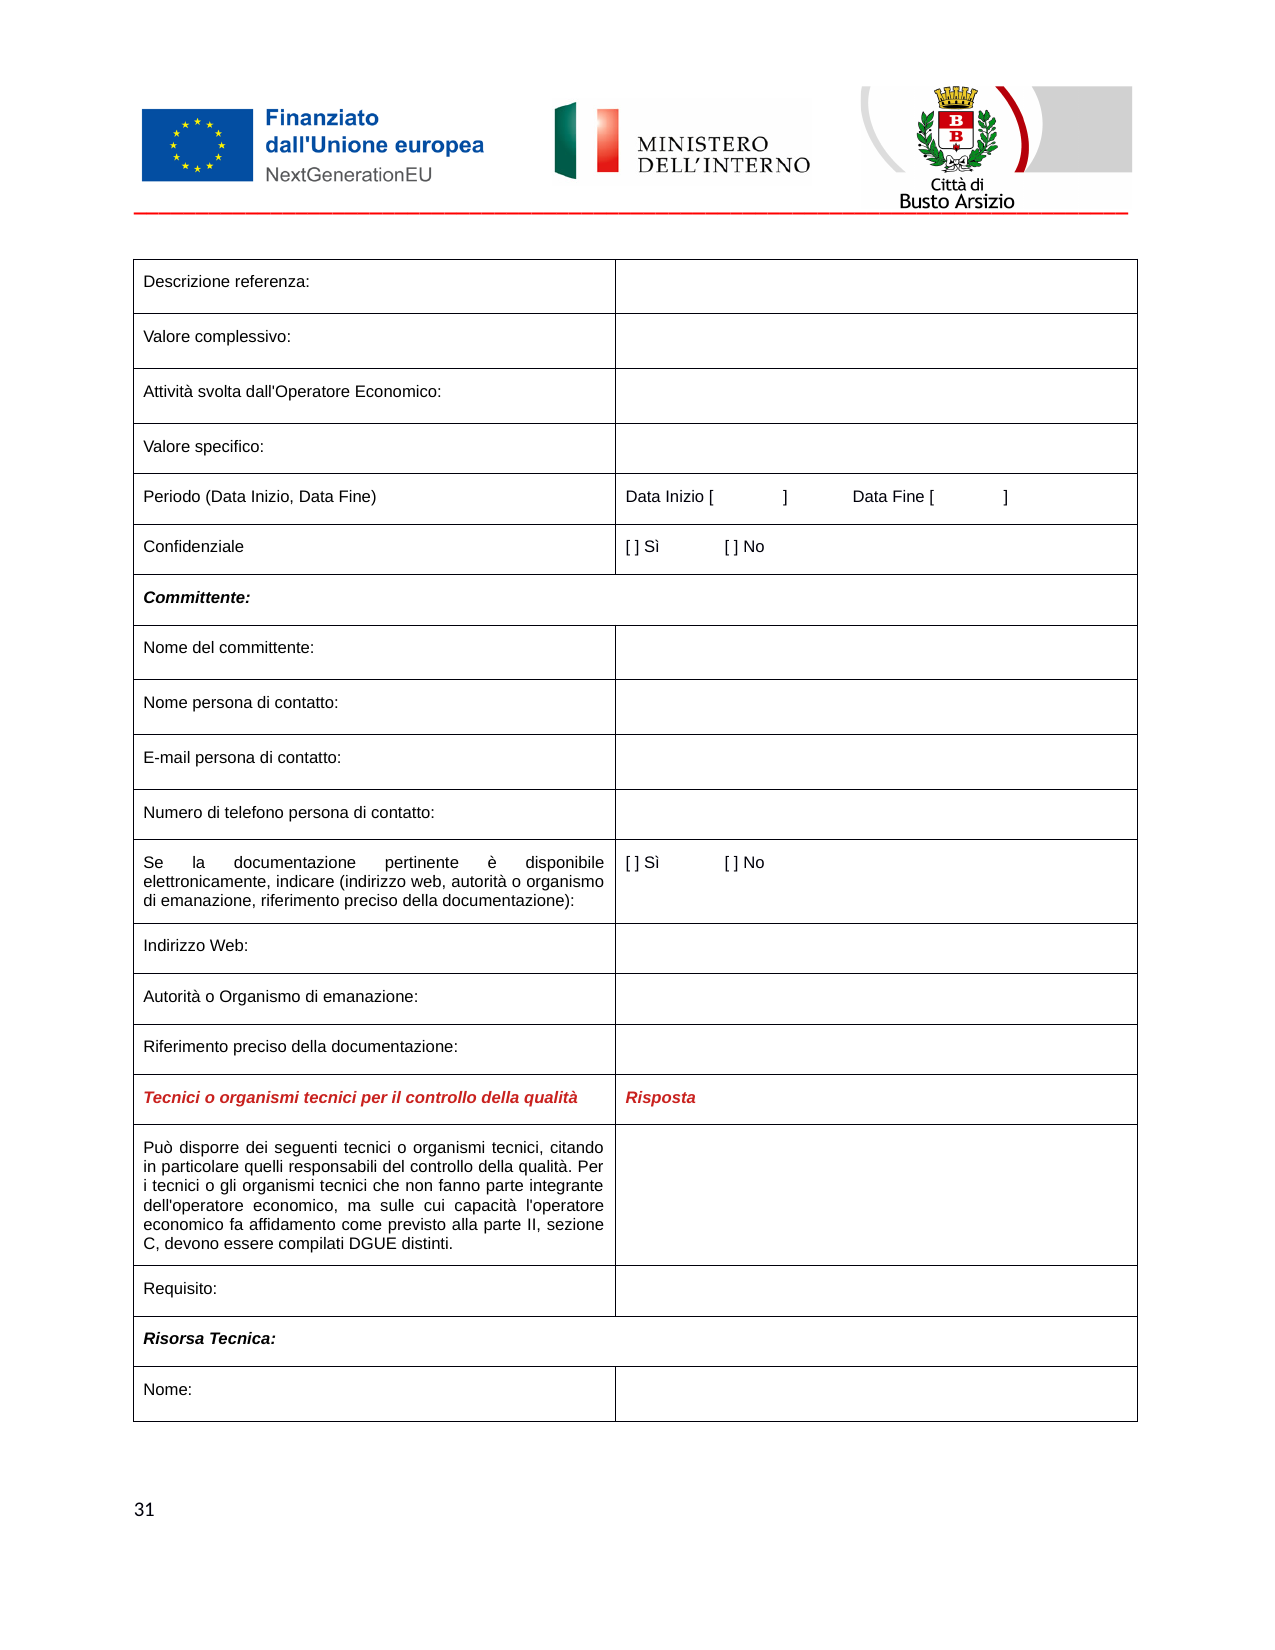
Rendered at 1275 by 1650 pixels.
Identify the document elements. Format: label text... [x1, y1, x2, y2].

table_cell [616, 1025, 1137, 1074]
table_cell [616, 1367, 1137, 1421]
table_cell Attività svolta dall'Operatore Economico: [134, 369, 615, 423]
table_cell [616, 1266, 1137, 1316]
table_cell [616, 790, 1137, 839]
table_cell [616, 260, 1137, 313]
table_cell Data Inizio [ ] Data Fine [ ] [616, 474, 1137, 524]
table_cell Descrizione referenza: [134, 260, 615, 313]
table_cell Committente: [134, 575, 1137, 624]
picture [133, 97, 515, 192]
table_cell [616, 924, 1137, 973]
table_cell [616, 369, 1137, 423]
table_cell Tecnici o organismi tecnici per il controllo della qualità [134, 1075, 615, 1124]
table_cell [616, 974, 1137, 1023]
table_cell [616, 424, 1137, 473]
table_cell E-mail persona di contatto: [134, 735, 615, 789]
table_cell Risorsa Tecnica: [134, 1317, 1137, 1366]
table_cell [616, 314, 1137, 368]
table_cell Può disporre dei seguenti tecnici o organismi tecnici, citando in particolare quelli responsabili del controllo della qualità. Per i tecnici o gli organismi tecnici che non fanno parte integrante dell'operatore economico, ma sulle cui capacità l'operatore economico fa affidamento come previsto alla parte II, sezione C, devono essere compilati DGUE distinti. [134, 1125, 615, 1265]
picture [551, 98, 813, 186]
table_cell Autorità o Organismo di emanazione: [134, 974, 615, 1023]
table_cell Periodo (Data Inizio, Data Fine) [134, 474, 615, 524]
table_cell Valore complessivo: [134, 314, 615, 368]
table_cell Nome persona di contatto: [134, 680, 615, 734]
table_cell [616, 680, 1137, 734]
table_cell Confidenziale [134, 525, 615, 574]
table_cell Riferimento preciso della documentazione: [134, 1025, 615, 1074]
table_cell Indirizzo Web: [134, 924, 615, 973]
table_cell [616, 626, 1137, 679]
table_cell Valore specifico: [134, 424, 615, 473]
table_cell Nome: [134, 1367, 615, 1421]
table_cell [ ] Sì [ ] No [616, 525, 1137, 574]
table_cell [616, 1125, 1137, 1265]
picture [860, 86, 1133, 209]
table_cell Requisito: [134, 1266, 615, 1316]
table_cell Se la documentazione pertinente è disponibile elettronicamente, indicare (indirizzo web, autorità o organismo di emanazione, riferimento preciso della documentazione): [134, 840, 615, 923]
table_cell [ ] Sì [ ] No [616, 840, 1137, 923]
table_cell [616, 735, 1137, 789]
table_cell Risposta [616, 1075, 1137, 1124]
table_cell Nome del committente: [134, 626, 615, 679]
table_cell Numero di telefono persona di contatto: [134, 790, 615, 839]
